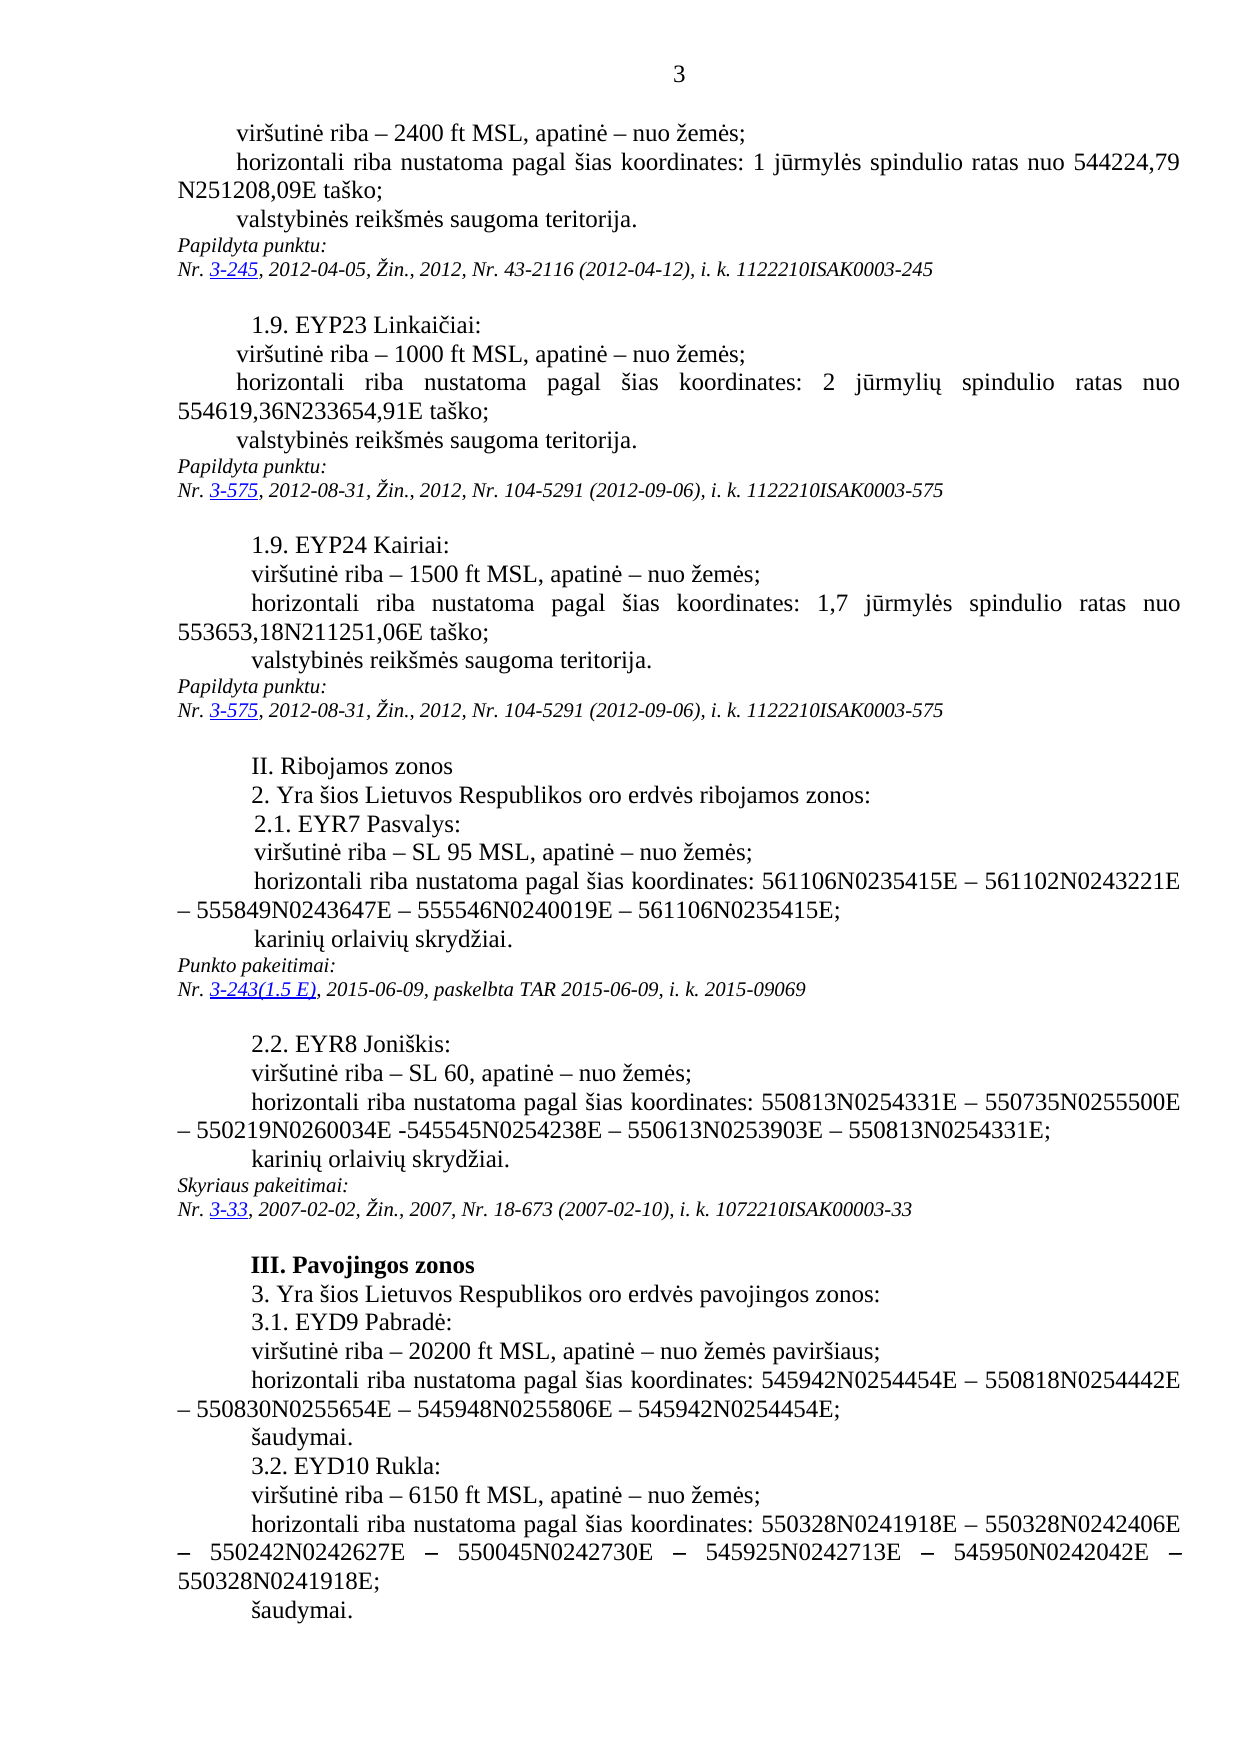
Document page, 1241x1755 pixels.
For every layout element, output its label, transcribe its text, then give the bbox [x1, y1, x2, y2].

text 2. Yra šios Lietuvos Respublikos oro erdvės ribojamos zonos: [177, 780, 1181, 809]
text III. Pavojingos zonos [177, 1250, 1181, 1279]
text Nr. 3-575, 2012-08-31, Žin., 2012, Nr. 104-5291 (2012-09-06), i. k. 1122210ISAK0003-575 [177, 478, 1181, 502]
text viršutinė riba – 1500 ft MSL, apatinė – nuo žemės; [177, 559, 1181, 588]
text 2.2. EYR8 Joniškis: [177, 1029, 1181, 1058]
text viršutinė riba – 6150 ft MSL, apatinė – nuo žemės; [177, 1480, 1181, 1509]
text horizontali riba nustatoma pagal šias koordinates: 550813N0254331E – 550735N0255500E – 550219N0260034E -545545N0254238E – 550613N0253903E – 550813N0254331E; [177, 1087, 1181, 1144]
text horizontali riba nustatoma pagal šias koordinates: 1 jūrmylės spindulio ratas nuo 544224,79 N251208,09E taško; [177, 147, 1181, 204]
text horizontali riba nustatoma pagal šias koordinates: 561106N0235415E – 561102N0243221E – 555849N0243647E – 555546N0240019E – 561106N0235415E; [177, 866, 1181, 924]
text Papildyta punktu: [177, 454, 1181, 478]
text karinių orlaivių skrydžiai. [177, 1144, 1181, 1173]
text Papildyta punktu: [177, 233, 1181, 257]
text viršutinė riba – SL 60, apatinė – nuo žemės; [177, 1058, 1181, 1087]
text karinių orlaivių skrydžiai. [177, 924, 1181, 952]
text viršutinė riba – 20200 ft MSL, apatinė – nuo žemės paviršiaus; [177, 1336, 1181, 1365]
text viršutinė riba – 1000 ft MSL, apatinė – nuo žemės; [177, 339, 1181, 367]
text viršutinė riba – 2400 ft MSL, apatinė – nuo žemės; [177, 118, 1181, 147]
text 1.9. EYP24 Kairiai: [177, 531, 1181, 559]
text Punkto pakeitimai: [177, 952, 1181, 977]
text šaudymai. [177, 1595, 1181, 1624]
text horizontali riba nustatoma pagal šias koordinates: 550328N0241918E – 550328N0242406E – 550242N0242627E – 550045N0242730E – 545925N0242713E – 545950N0242042E –550328N0241918E; [177, 1509, 1181, 1595]
text II. Ribojamos zonos [177, 751, 1181, 780]
text horizontali riba nustatoma pagal šias koordinates: 2 jūrmylių spindulio ratas nuo 554619,36N233654,91E taško; [177, 367, 1181, 425]
text horizontali riba nustatoma pagal šias koordinates: 545942N0254454E – 550818N0254442E – 550830N0255654E – 545948N0255806E – 545942N0254454E; [177, 1365, 1181, 1422]
text Skyriaus pakeitimai: [177, 1173, 1181, 1197]
text Nr. 3-33, 2007-02-02, Žin., 2007, Nr. 18-673 (2007-02-10), i. k. 1072210ISAK00003-33 [177, 1197, 1181, 1221]
text 3. Yra šios Lietuvos Respublikos oro erdvės pavojingos zonos: [177, 1279, 1181, 1307]
text horizontali riba nustatoma pagal šias koordinates: 1,7 jūrmylės spindulio ratas nuo 553653,18N211251,06E taško; [177, 588, 1181, 646]
text viršutinė riba – SL 95 MSL, apatinė – nuo žemės; [177, 837, 1181, 866]
text 3.1. EYD9 Pabradė: [177, 1307, 1181, 1336]
text valstybinės reikšmės saugoma teritorija. [177, 425, 1181, 454]
text valstybinės reikšmės saugoma teritorija. [177, 204, 1181, 233]
text Papildyta punktu: [177, 674, 1181, 698]
text Nr. 3-245, 2012-04-05, Žin., 2012, Nr. 43-2116 (2012-04-12), i. k. 1122210ISAK0003-245 [177, 257, 1181, 281]
text 1.9. EYP23 Linkaičiai: [177, 310, 1181, 339]
text 3.2. EYD10 Rukla: [177, 1451, 1181, 1480]
text Nr. 3-575, 2012-08-31, Žin., 2012, Nr. 104-5291 (2012-09-06), i. k. 1122210ISAK0003-575 [177, 698, 1181, 722]
text Nr. 3-243(1.5 E), 2015-06-09, paskelbta TAR 2015-06-09, i. k. 2015-09069 [177, 977, 1181, 1001]
text 2.1. EYR7 Pasvalys: [177, 809, 1181, 837]
text valstybinės reikšmės saugoma teritorija. [177, 646, 1181, 674]
text šaudymai. [177, 1422, 1181, 1451]
